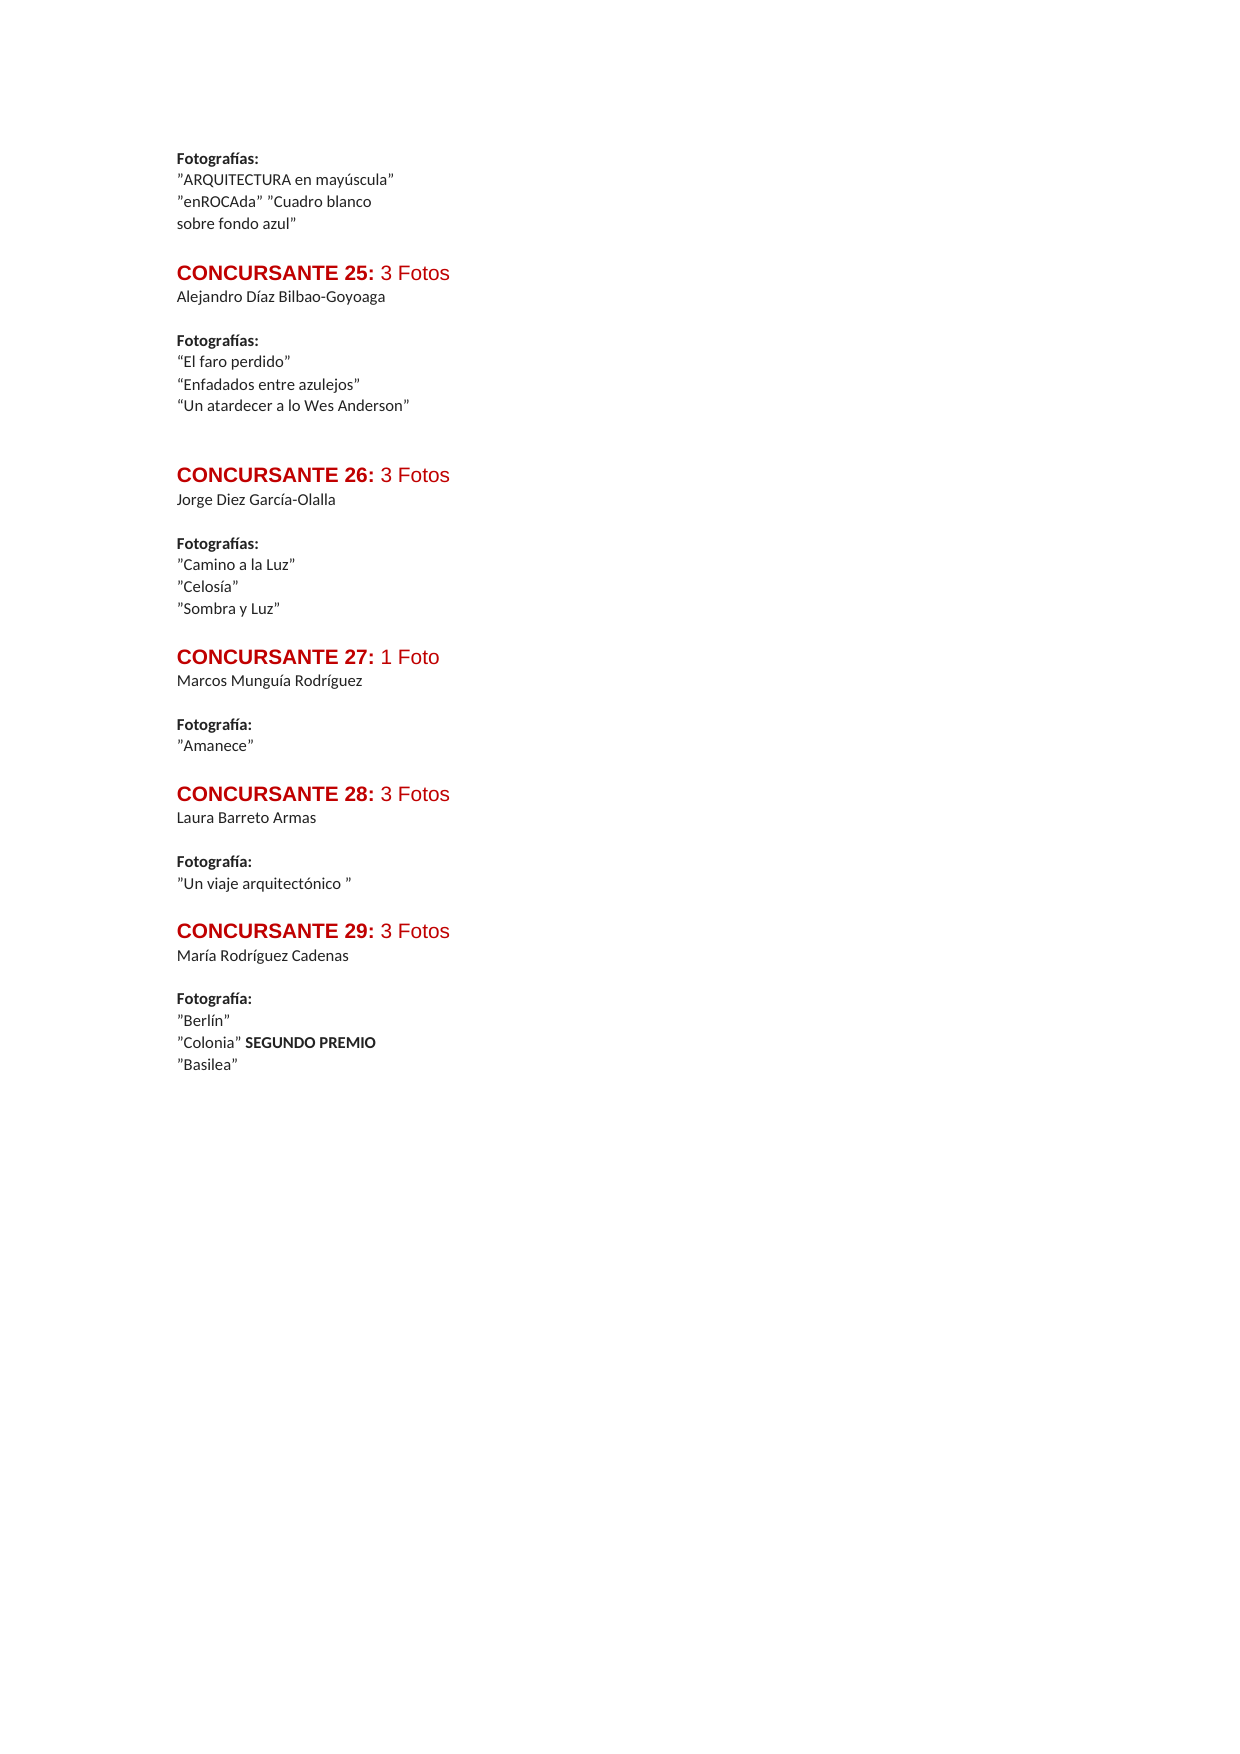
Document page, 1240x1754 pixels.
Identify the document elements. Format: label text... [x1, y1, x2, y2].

text ”Amanece” [177, 736, 766, 756]
text Fotografía: [177, 714, 766, 734]
text Marcos Munguía Rodríguez [177, 670, 766, 691]
text Alejandro Díaz Bilbao-Goyoaga [177, 286, 766, 307]
text Fotografía: [177, 851, 766, 872]
text ”Basilea” [177, 1054, 766, 1074]
text Jorge Diez García-Olalla [177, 489, 766, 509]
subtitle CONCURSANTE 25: 3 Fotos [177, 261, 766, 284]
text ”Celosía” [177, 577, 766, 597]
text Fotografías: [177, 148, 766, 168]
text ”enROCAda” ”Cuadro blanco sobre fondo azul” [177, 192, 406, 233]
subtitle CONCURSANTE 29: 3 Fotos [177, 919, 766, 943]
text Fotografías: [177, 330, 766, 350]
text ”ARQUITECTURA en mayúscula” [177, 170, 766, 190]
subtitle CONCURSANTE 27: 1 Foto [177, 644, 766, 668]
text Laura Barreto Armas [177, 808, 766, 828]
text María Rodríguez Cadenas [177, 945, 766, 965]
text “Enfadados entre azulejos” [177, 374, 766, 394]
subtitle CONCURSANTE 28: 3 Fotos [177, 782, 766, 806]
text ”Un viaje arquitectónico ” [177, 873, 766, 893]
text ”Sombra y Luz” [177, 598, 766, 619]
text Fotografías: [177, 533, 766, 553]
text “Un atardecer a lo Wes Anderson” [177, 396, 766, 416]
subtitle CONCURSANTE 26: 3 Fotos [177, 463, 766, 487]
text “El faro perdido” [177, 352, 766, 372]
text Fotografía: [177, 988, 766, 1009]
text ”Colonia” SEGUNDO PREMIO [177, 1032, 766, 1052]
text ”Berlín” [177, 1010, 766, 1030]
text ”Camino a la Luz” [177, 554, 766, 575]
